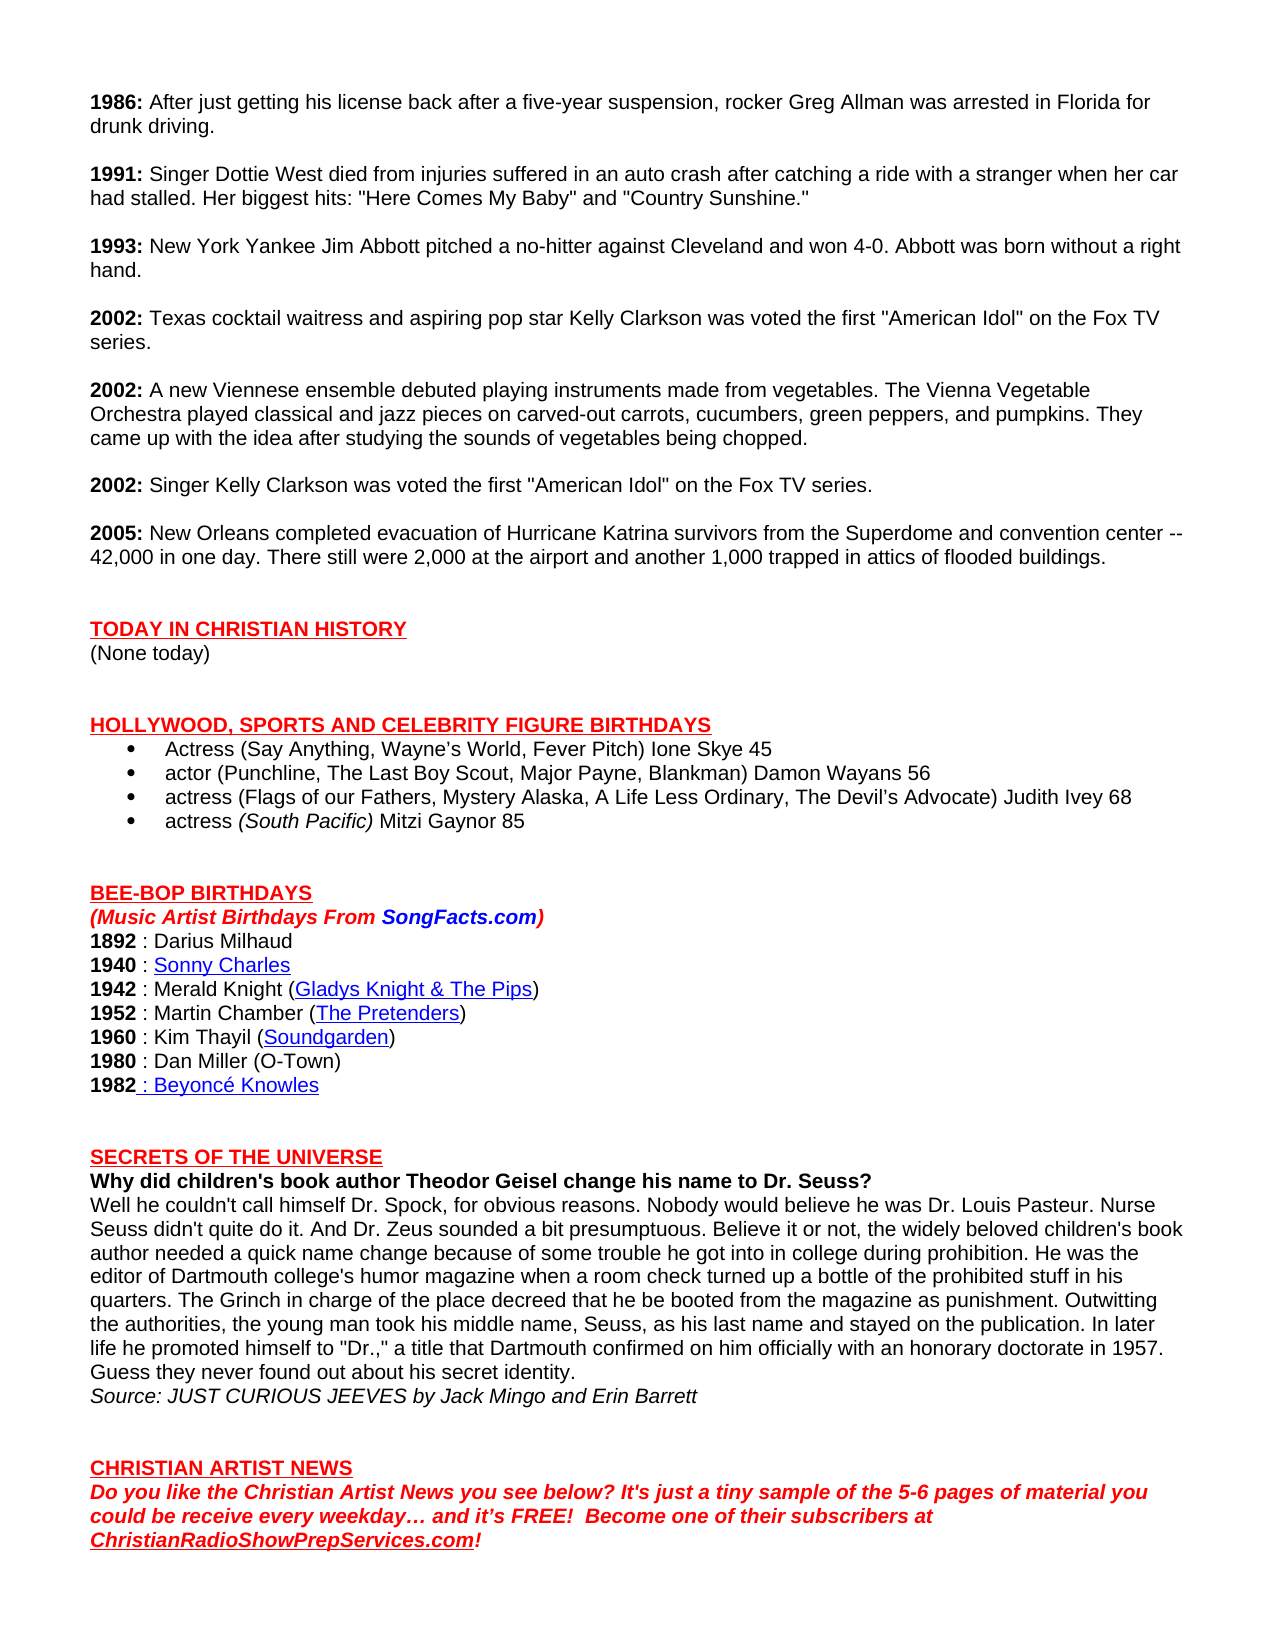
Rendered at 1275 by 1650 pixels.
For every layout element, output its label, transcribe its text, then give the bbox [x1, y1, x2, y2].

text 1960 : Kim Thayil (Soundgarden) [90, 1025, 1185, 1049]
text Do you like the Christian Artist News you see below? It's just a tiny sample of the 5-6 pages of material you could be receive every weekday… and it’s FREE! Become one of their subscribers at ChristianRadioShowPrepServices.com! [90, 1480, 1185, 1552]
list actor (Punchline, The Last Boy Scout, Major Payne, Blankman) Damon Wayans 56 [127, 761, 1185, 785]
text 2002: Singer Kelly Clarkson was voted the first "American Idol" on the Fox TV series. [90, 473, 1185, 497]
text 1940 : Sonny Charles [90, 953, 1185, 977]
text Source: JUST CURIOUS JEEVES by Jack Mingo and Erin Barrett [90, 1384, 1185, 1408]
text (Music Artist Birthdays From SongFacts.com) [90, 905, 1185, 929]
list actress (Flags of our Fathers, Mystery Alaska, A Life Less Ordinary, The Devil’s Advocate) Judith Ivey 68 [127, 785, 1185, 809]
text 1952 : Martin Chamber (The Pretenders) [90, 1001, 1185, 1025]
text Why did children's book author Theodor Geisel change his name to Dr. Seuss? [90, 1168, 1185, 1192]
text 2002: Texas cocktail waitress and aspiring pop star Kelly Clarkson was voted the first "American Idol" on the Fox TV series. [90, 306, 1185, 353]
text 1993: New York Yankee Jim Abbott pitched a no-hitter against Cleveland and won 4-0. Abbott was born without a right hand. [90, 234, 1185, 282]
text Well he couldn't call himself Dr. Spock, for obvious reasons. Nobody would believe he was Dr. Louis Pasteur. Nurse Seuss didn't quite do it. And Dr. Zeus sounded a bit presumptuous. Believe it or not, the widely beloved children's book author needed a quick name change because of some trouble he got into in college during prohibition. He was the editor of Dartmouth college's humor magazine when a room check turned up a bottle of the prohibited stuff in his quarters. The Grinch in charge of the place decreed that he be booted from the magazine as punishment. Outwitting the authorities, the young man took his middle name, Seuss, as his last name and stayed on the publication. In later life he promoted himself to "Dr.," a title that Dartmouth confirmed on him officially with an honorary doctorate in 1957. Guess they never found out about his secret identity. [90, 1192, 1185, 1384]
text 1991: Singer Dottie West died from injuries suffered in an auto crash after catching a ride with a stranger when her car had stalled. Her biggest hits: "Here Comes My Baby" and "Country Sunshine." [90, 162, 1185, 210]
text 1986: After just getting his license back after a five-year suspension, rocker Greg Allman was arrested in Florida for drunk driving. [90, 90, 1185, 138]
text 1942 : Merald Knight (Gladys Knight & The Pips) [90, 977, 1185, 1001]
text SECRETS OF THE UNIVERSE [90, 1144, 1185, 1168]
text 1892 : Darius Milhaud [90, 929, 1185, 953]
text 2005: New Orleans completed evacuation of Hurricane Katrina survivors from the Superdome and convention center -- 42,000 in one day. There still were 2,000 at the airport and another 1,000 trapped in attics of flooded buildings. [90, 521, 1185, 569]
text (None today) [90, 641, 1185, 665]
text CHRISTIAN ARTIST NEWS [90, 1456, 1185, 1480]
text 1982 : Beyoncé Knowles [90, 1073, 1185, 1097]
text 2002: A new Viennese ensemble debuted playing instruments made from vegetables. The Vienna Vegetable Orchestra played classical and jazz pieces on carved-out carrots, cucumbers, green peppers, and pumpkins. They came up with the idea after studying the sounds of vegetables being chopped. [90, 377, 1185, 449]
list actress (South Pacific) Mitzi Gaynor 85 [127, 809, 1185, 833]
text HOLLYWOOD, SPORTS AND CELEBRITY FIGURE BIRTHDAYS [90, 713, 1185, 737]
text 1980 : Dan Miller (O-Town) [90, 1049, 1185, 1073]
list Actress (Say Anything, Wayne’s World, Fever Pitch) Ione Skye 45 [127, 737, 1185, 761]
text BEE-BOP BIRTHDAYS [90, 881, 1185, 905]
text TODAY IN CHRISTIAN HISTORY [90, 617, 1185, 641]
